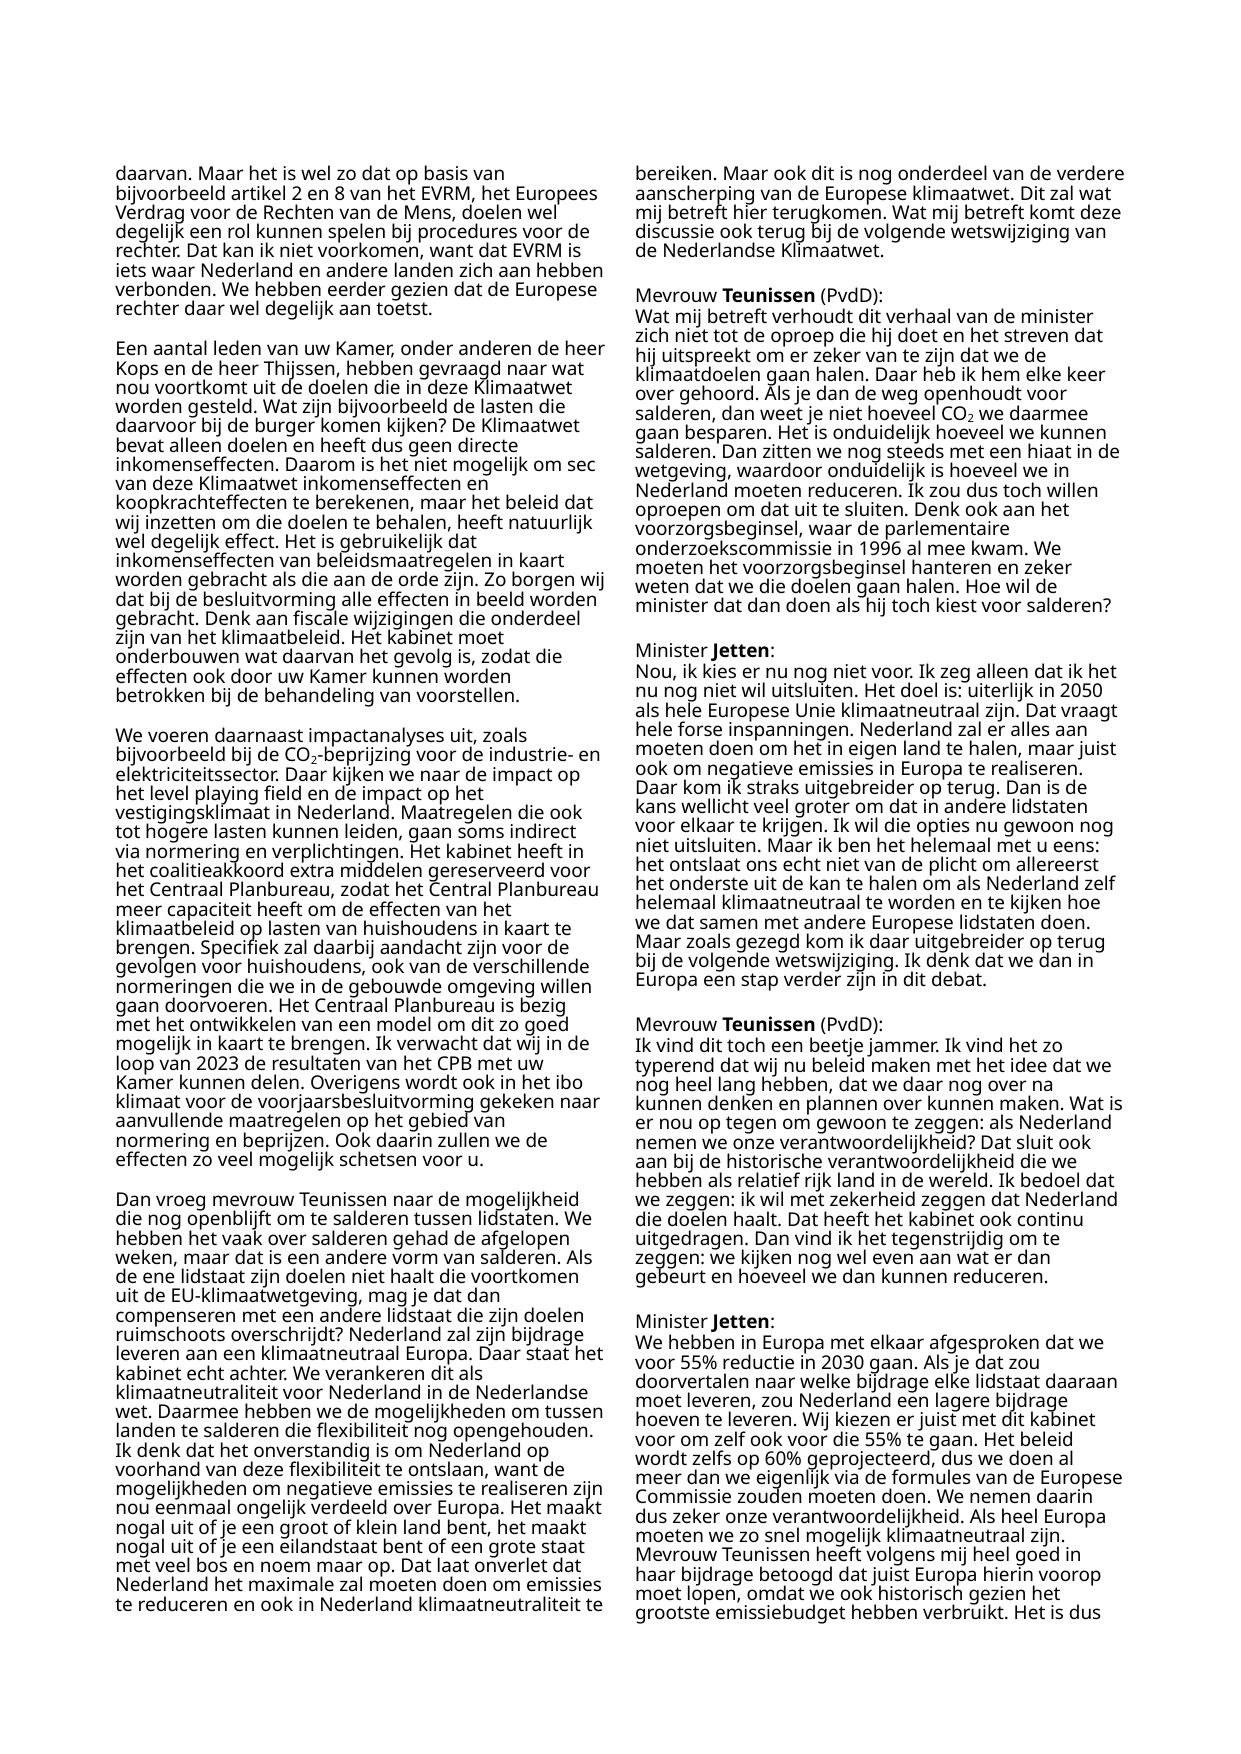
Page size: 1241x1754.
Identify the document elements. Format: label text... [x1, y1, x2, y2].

text Een aantal leden van uw Kamer, onder anderen de heer Kops en de heer Thijssen, hebben gevraagd naar wat nou voortkomt uit de doelen die in deze Klimaatwet worden gesteld. Wat zijn bijvoorbeeld de lasten die daarvoor bij de burger komen kijken? De Klimaatwet bevat alleen doelen en heeft dus geen directe inkomenseffecten. Daarom is het niet mogelijk om sec van deze Klimaatwet inkomenseffecten en koopkrachteffecten te berekenen, maar het beleid dat wij inzetten om die doelen te behalen, heeft natuurlijk wel degelijk effect. Het is gebruikelijk dat inkomenseffecten van beleidsmaatregelen in kaart worden gebracht als die aan de orde zijn. Zo borgen wij dat bij de besluitvorming alle effecten in beeld worden gebracht. Denk aan fiscale wijzigingen die onderdeel zijn van het klimaatbeleid. Het kabinet moet onderbouwen wat daarvan het gevolg is, zodat die effecten ook door uw Kamer kunnen worden betrokken bij de behandeling van voorstellen. [115, 340, 605, 706]
text We voeren daarnaast impactanalyses uit, zoals bijvoorbeeld bij de CO2-beprijzing voor de industrie- en elektriciteitssector. Daar kijken we naar de impact op het level playing field en de impact op het vestigingsklimaat in Nederland. Maatregelen die ook tot hogere lasten kunnen leiden, gaan soms indirect via normering en verplichtingen. Het kabinet heeft in het coalitieakkoord extra middelen gereserveerd voor het Centraal Planbureau, zodat het Central Planbureau meer capaciteit heeft om de effecten van het klimaatbeleid op lasten van huishoudens in kaart te brengen. Specifiek zal daarbij aandacht zijn voor de gevolgen voor huishoudens, ook van de verschillende normeringen die we in de gebouwde omgeving willen gaan doorvoeren. Het Centraal Planbureau is bezig met het ontwikkelen van een model om dit zo goed mogelijk in kaart te brengen. Ik verwacht dat wij in de loop van 2023 de resultaten van het CPB met uw Kamer kunnen delen. Overigens wordt ook in het ibo klimaat voor de voorjaarsbesluitvorming gekeken naar aanvullende maatregelen op het gebied van normering en beprijzen. Ook daarin zullen we de effecten zo veel mogelijk schetsen voor u. [115, 727, 605, 1170]
text daarvan. Maar het is wel zo dat op basis van bijvoorbeeld artikel 2 en 8 van het EVRM, het Europees Verdrag voor de Rechten van de Mens, doelen wel degelijk een rol kunnen spelen bij procedures voor de rechter. Dat kan ik niet voorkomen, want dat EVRM is iets waar Nederland en andere landen zich aan hebben verbonden. We hebben eerder gezien dat de Europese rechter daar wel degelijk aan toetst. [115, 165, 605, 319]
text Dan vroeg mevrouw Teunissen naar de mogelijkheid die nog openblijft om te salderen tussen lidstaten. We hebben het vaak over salderen gehad de afgelopen weken, maar dat is een andere vorm van salderen. Als de ene lidstaat zijn doelen niet haalt die voortkomen uit de EU-klimaatwetgeving, mag je dat dan compenseren met een andere lidstaat die zijn doelen ruimschoots overschrijdt? Nederland zal zijn bijdrage leveren aan een klimaatneutraal Europa. Daar staat het kabinet echt achter. We verankeren dit als klimaatneutraliteit voor Nederland in de Nederlandse wet. Daarmee hebben we de mogelijkheden om tussen landen te salderen die flexibiliteit nog opengehouden. Ik denk dat het onverstandig is om Nederland op voorhand van deze flexibiliteit te ontslaan, want de mogelijkheden om negatieve emissies te realiseren zijn nou eenmaal ongelijk verdeeld over Europa. Het maakt nogal uit of je een groot of klein land bent, het maakt nogal uit of je een eilandstaat bent of een grote staat met veel bos en noem maar op. Dat laat onverlet dat Nederland het maximale zal moeten doen om emissies te reduceren en ook in Nederland klimaatneutraliteit te [115, 1191, 605, 1615]
text Mevrouw Teunissen (PvdD): [635, 1012, 1125, 1037]
text Nou, ik kies er nu nog niet voor. Ik zeg alleen dat ik het nu nog niet wil uitsluiten. Het doel is: uiterlijk in 2050 als hele Europese Unie klimaatneutraal zijn. Dat vraagt hele forse inspanningen. Nederland zal er alles aan moeten doen om het in eigen land te halen, maar juist ook om negatieve emissies in Europa te realiseren. Daar kom ik straks uitgebreider op terug. Dan is de kans wellicht veel groter om dat in andere lidstaten voor elkaar te krijgen. Ik wil die opties nu gewoon nog niet uitsluiten. Maar ik ben het helemaal met u eens: het ontslaat ons echt niet van de plicht om allereerst het onderste uit de kan te halen om als Nederland zelf helemaal klimaatneutraal te worden en te kijken hoe we dat samen met andere Europese lidstaten doen. Maar zoals gezegd kom ik daar uitgebreider op terug bij de volgende wetswijziging. Ik denk dat we dan in Europa een stap verder zijn in dit debat. [635, 663, 1125, 991]
text Minister Jetten: [635, 637, 1125, 663]
text bereiken. Maar ook dit is nog onderdeel van de verdere aanscherping van de Europese klimaatwet. Dit zal wat mij betreft hier terugkomen. Wat mij betreft komt deze discussie ook terug bij de volgende wetswijziging van de Nederlandse Klimaatwet. [635, 165, 1125, 262]
text Wat mij betreft verhoudt dit verhaal van de minister zich niet tot de oproep die hij doet en het streven dat hij uitspreekt om er zeker van te zijn dat we de klimaatdoelen gaan halen. Daar heb ik hem elke keer over gehoord. Als je dan de weg openhoudt voor salderen, dan weet je niet hoeveel CO2 we daarmee gaan besparen. Het is onduidelijk hoeveel we kunnen salderen. Dan zitten we nog steeds met een hiaat in de wetgeving, waardoor onduidelijk is hoeveel we in Nederland moeten reduceren. Ik zou dus toch willen oproepen om dat uit te sluiten. Denk ook aan het voorzorgsbeginsel, waar de parlementaire onderzoekscommissie in 1996 al mee kwam. We moeten het voorzorgsbeginsel hanteren en zeker weten dat we die doelen gaan halen. Hoe wil de minister dat dan doen als hij toch kiest voor salderen? [635, 308, 1125, 617]
text Minister Jetten: [635, 1309, 1125, 1334]
text Ik vind dit toch een beetje jammer. Ik vind het zo typerend dat wij nu beleid maken met het idee dat we nog heel lang hebben, dat we daar nog over na kunnen denken en plannen over kunnen maken. Wat is er nou op tegen om gewoon te zeggen: als Nederland nemen we onze verantwoordelijkheid? Dat sluit ook aan bij de historische verantwoordelijkheid die we hebben als relatief rijk land in de wereld. Ik bedoel dat we zeggen: ik wil met zekerheid zeggen dat Nederland die doelen haalt. Dat heeft het kabinet ook continu uitgedragen. Dan vind ik het tegenstrijdig om te zeggen: we kijken nog wel even aan wat er dan gebeurt en hoeveel we dan kunnen reduceren. [635, 1037, 1125, 1288]
text Mevrouw Teunissen (PvdD): [635, 282, 1125, 308]
text We hebben in Europa met elkaar afgesproken dat we voor 55% reductie in 2030 gaan. Als je dat zou doorvertalen naar welke bijdrage elke lidstaat daaraan moet leveren, zou Nederland een lagere bijdrage hoeven te leveren. Wij kiezen er juist met dit kabinet voor om zelf ook voor die 55% te gaan. Het beleid wordt zelfs op 60% geprojecteerd, dus we doen al meer dan we eigenlijk via de formules van de Europese Commissie zouden moeten doen. We nemen daarin dus zeker onze verantwoordelijkheid. Als heel Europa moeten we zo snel mogelijk klimaatneutraal zijn. Mevrouw Teunissen heeft volgens mij heel goed in haar bijdrage betoogd dat juist Europa hierin voorop moet lopen, omdat we ook historisch gezien het grootste emissiebudget hebben verbruikt. Het is dus [635, 1334, 1125, 1623]
